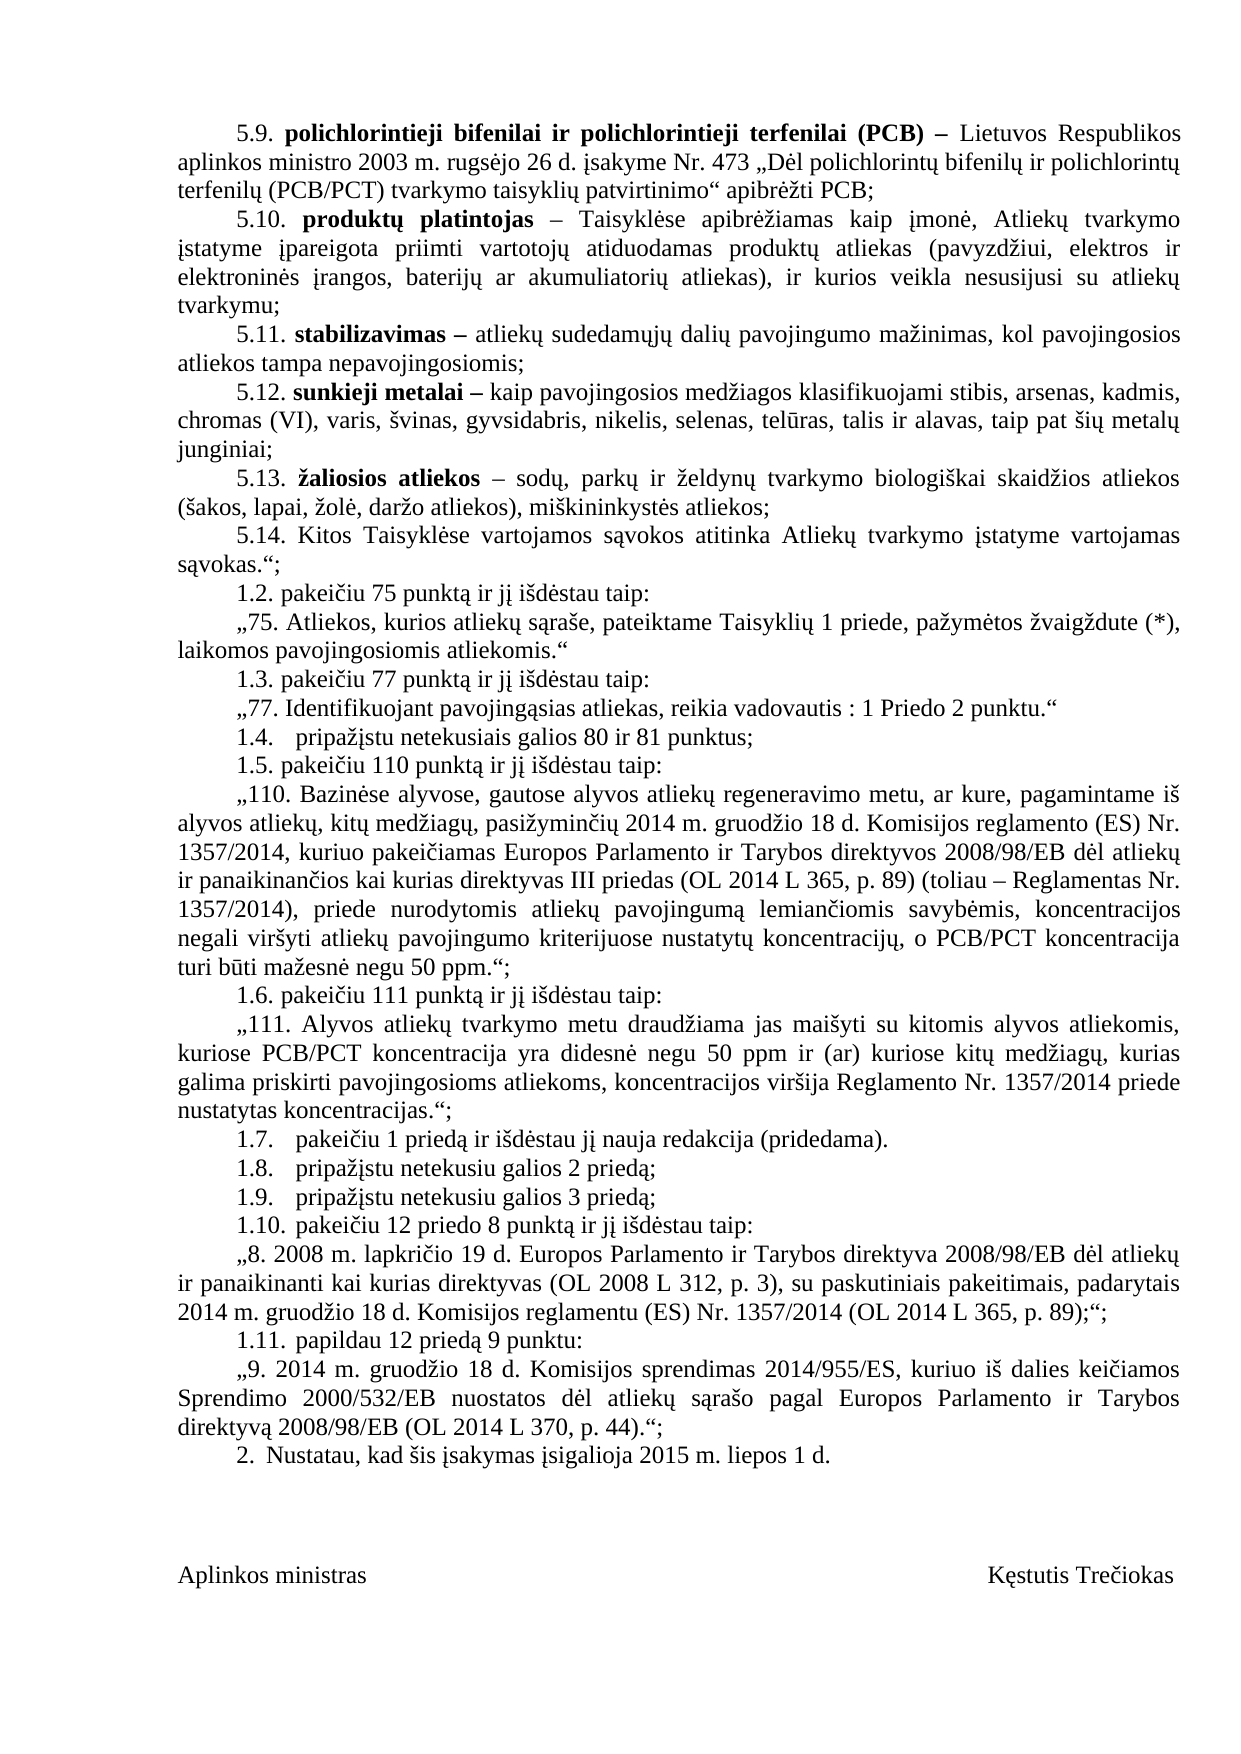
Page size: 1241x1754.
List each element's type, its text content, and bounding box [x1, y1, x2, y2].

text „9. 2014 m. gruodžio 18 d. Komisijos sprendimas 2014/955/ES, kuriuo iš dalies keičiamos Sprendimo 2000/532/EB nuostatos dėl atliekų sąrašo pagal Europos Parlamento ir Tarybos direktyvą 2008/98/EB (OL 2014 L 370, p. 44).“; [177, 1354, 1181, 1441]
text 1.5. pakeičiu 110 punktą ir jį išdėstau taip: [236, 751, 1181, 779]
text „111. Alyvos atliekų tvarkymo metu draudžiama jas maišyti su kitomis alyvos atliekomis, kuriose PCB/PCT koncentracija yra didesnė negu 50 ppm ir (ar) kuriose kitų medžiagų, kurias galima priskirti pavojingosioms atliekoms, koncentracijos viršija Reglamento Nr. 1357/2014 priede nustatytas koncentracijas.“; [177, 1009, 1181, 1124]
text 5.11. stabilizavimas – atliekų sudedamųjų dalių pavojingumo mažinimas, kol pavojingosios atliekos tampa nepavojingosiomis; [177, 319, 1181, 377]
text 1.6. pakeičiu 111 punktą ir jį išdėstau taip: [236, 981, 1181, 1009]
text 1.2. pakeičiu 75 punktą ir jį išdėstau taip: [177, 578, 1181, 607]
text 1.8. pripažįstu netekusiu galios 2 priedą; [177, 1153, 1181, 1182]
text 5.10. produktų platintojas – Taisyklėse apibrėžiamas kaip įmonė, Atliekų tvarkymo įstatyme įpareigota priimti vartotojų atiduodamas produktų atliekas (pavyzdžiui, elektros ir elektroninės įrangos, baterijų ar akumuliatorių atliekas), ir kurios veikla nesusijusi su atliekų tvarkymu; [177, 204, 1181, 319]
text 5.9. polichlorintieji bifenilai ir polichlorintieji terfenilai (PCB) – Lietuvos Respublikos aplinkos ministro 2003 m. rugsėjo 26 d. įsakyme Nr. 473 „Dėl polichlorintų bifenilų ir polichlorintų terfenilų (PCB/PCT) tvarkymo taisyklių patvirtinimo“ apibrėžti PCB; [177, 118, 1181, 204]
text 5.12. sunkieji metalai – kaip pavojingosios medžiagos klasifikuojami stibis, arsenas, kadmis, chromas (VI), varis, švinas, gyvsidabris, nikelis, selenas, telūras, talis ir alavas, taip pat šių metalų junginiai; [177, 377, 1181, 463]
text „77. Identifikuojant pavojingąsias atliekas, reikia vadovautis : 1 Priedo 2 punktu.“ [177, 693, 1181, 722]
text „75. Atliekos, kurios atliekų sąraše, pateiktame Taisyklių 1 priede, pažymėtos žvaigždute (*), laikomos pavojingosiomis atliekomis.“ [177, 607, 1181, 664]
text 1.7. pakeičiu 1 priedą ir išdėstau jį nauja redakcija (pridedama). [177, 1124, 1181, 1153]
text „110. Bazinėse alyvose, gautose alyvos atliekų regeneravimo metu, ar kure, pagamintame iš alyvos atliekų, kitų medžiagų, pasižyminčių 2014 m. gruodžio 18 d. Komisijos reglamento (ES) Nr. 1357/2014, kuriuo pakeičiamas Europos Parlamento ir Tarybos direktyvos 2008/98/EB dėl atliekų ir panaikinančios kai kurias direktyvas III priedas (OL 2014 L 365, p. 89) (toliau – Reglamentas Nr. 1357/2014), priede nurodytomis atliekų pavojingumą lemiančiomis savybėmis, koncentracijos negali viršyti atliekų pavojingumo kriterijuose nustatytų koncentracijų, o PCB/PCT koncentracija turi būti mažesnė negu 50 ppm.“; [177, 779, 1181, 981]
text 5.14. Kitos Taisyklėse vartojamos sąvokos atitinka Atliekų tvarkymo įstatyme vartojamas sąvokas.“; [177, 521, 1181, 578]
text 1.4. pripažįstu netekusiais galios 80 ir 81 punktus; [177, 722, 1181, 751]
text 1.11. papildau 12 priedą 9 punktu: [177, 1326, 1181, 1354]
text 5.13. žaliosios atliekos – sodų, parkų ir želdynų tvarkymo biologiškai skaidžios atliekos (šakos, lapai, žolė, daržo atliekos), miškininkystės atliekos; [177, 463, 1181, 521]
text 1.10. pakeičiu 12 priedo 8 punktą ir jį išdėstau taip: [177, 1211, 1181, 1239]
text Aplinkos ministras Kęstutis Trečiokas [177, 1560, 1181, 1589]
text 2. Nustatau, kad šis įsakymas įsigalioja 2015 m. liepos 1 d. [177, 1441, 1181, 1469]
text „8. 2008 m. lapkričio 19 d. Europos Parlamento ir Tarybos direktyva 2008/98/EB dėl atliekų ir panaikinanti kai kurias direktyvas (OL 2008 L 312, p. 3), su paskutiniais pakeitimais, padarytais 2014 m. gruodžio 18 d. Komisijos reglamentu (ES) Nr. 1357/2014 (OL 2014 L 365, p. 89);“; [177, 1239, 1181, 1326]
text 1.9. pripažįstu netekusiu galios 3 priedą; [177, 1182, 1181, 1211]
text 1.3. pakeičiu 77 punktą ir jį išdėstau taip: [236, 664, 1181, 693]
